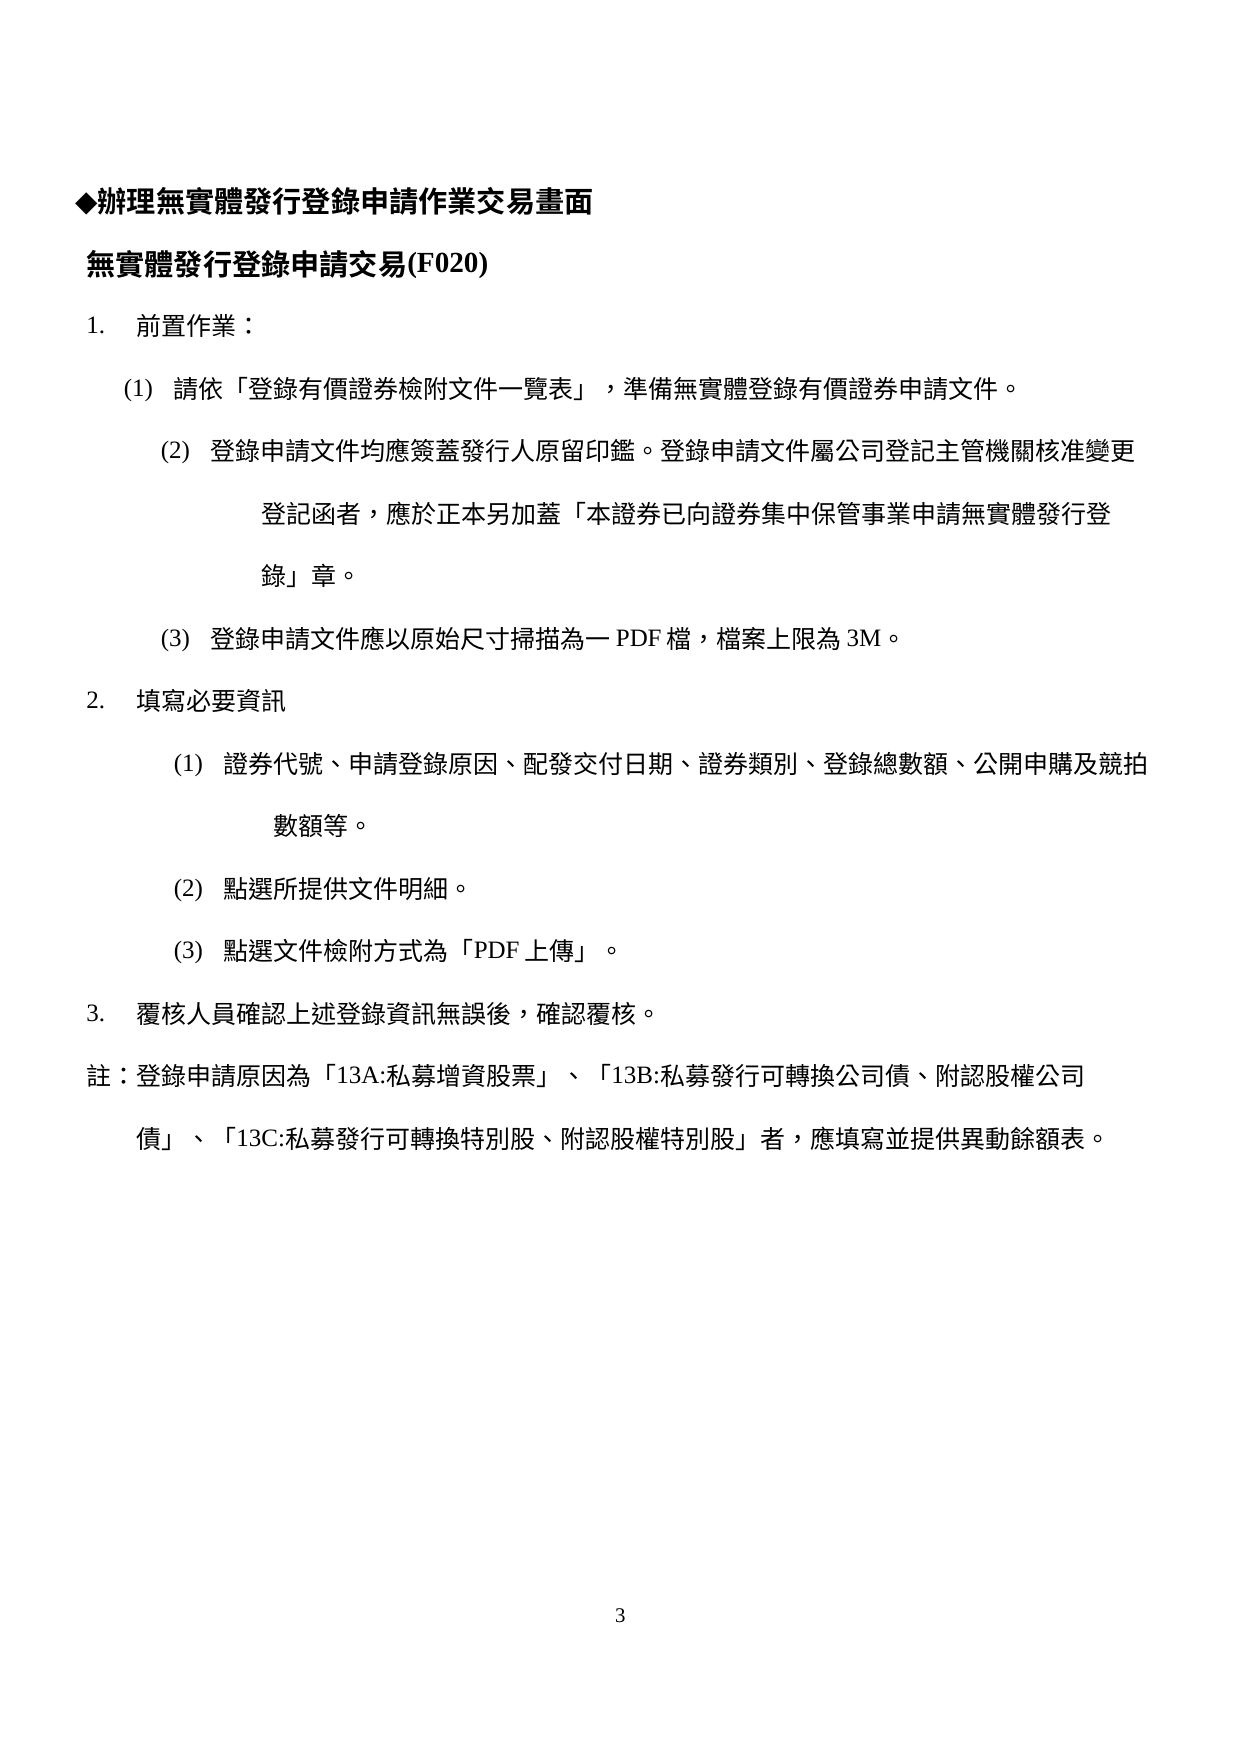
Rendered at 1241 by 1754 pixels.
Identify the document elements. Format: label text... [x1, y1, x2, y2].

table_header 無實體發行登錄申請交易(F020) [75, 221, 1170, 283]
table_cell 前置作業： 請依「登錄有價證券檢附文件一覽表」，準備無實體登錄有價證券申請文件。 登錄申請文件均應簽蓋發行人原留印鑑。登錄申請文件屬公司登記主管機關核准變更登記函者，應於正本另加蓋「本證券已向證券集中保管事業申請無實體發行登錄」章。 登錄申請文件應以原始尺寸掃描為一PDF檔，檔案上限為3M。 填寫必要資訊 證券代號、申請登錄原因、配發交付日期、證券類別、登錄總數額、公開申購及競拍數額等。 點選所提供文件明細。 點選文件檢附方式為「PDF上傳」。 覆核人員確認上述登錄資訊無誤後，確認覆核。 註：登錄申請原因為「13A:私募增資股票」、「13B:私募發行可轉換公司債、附認股權公司債」、「13C:私募發行可轉換特別股、附認股權特別股」者，應填寫並提供異動餘額表。 [75, 283, 1170, 1158]
text ◆辦理無實體發行登錄申請作業交易畫面 [75, 158, 1165, 221]
